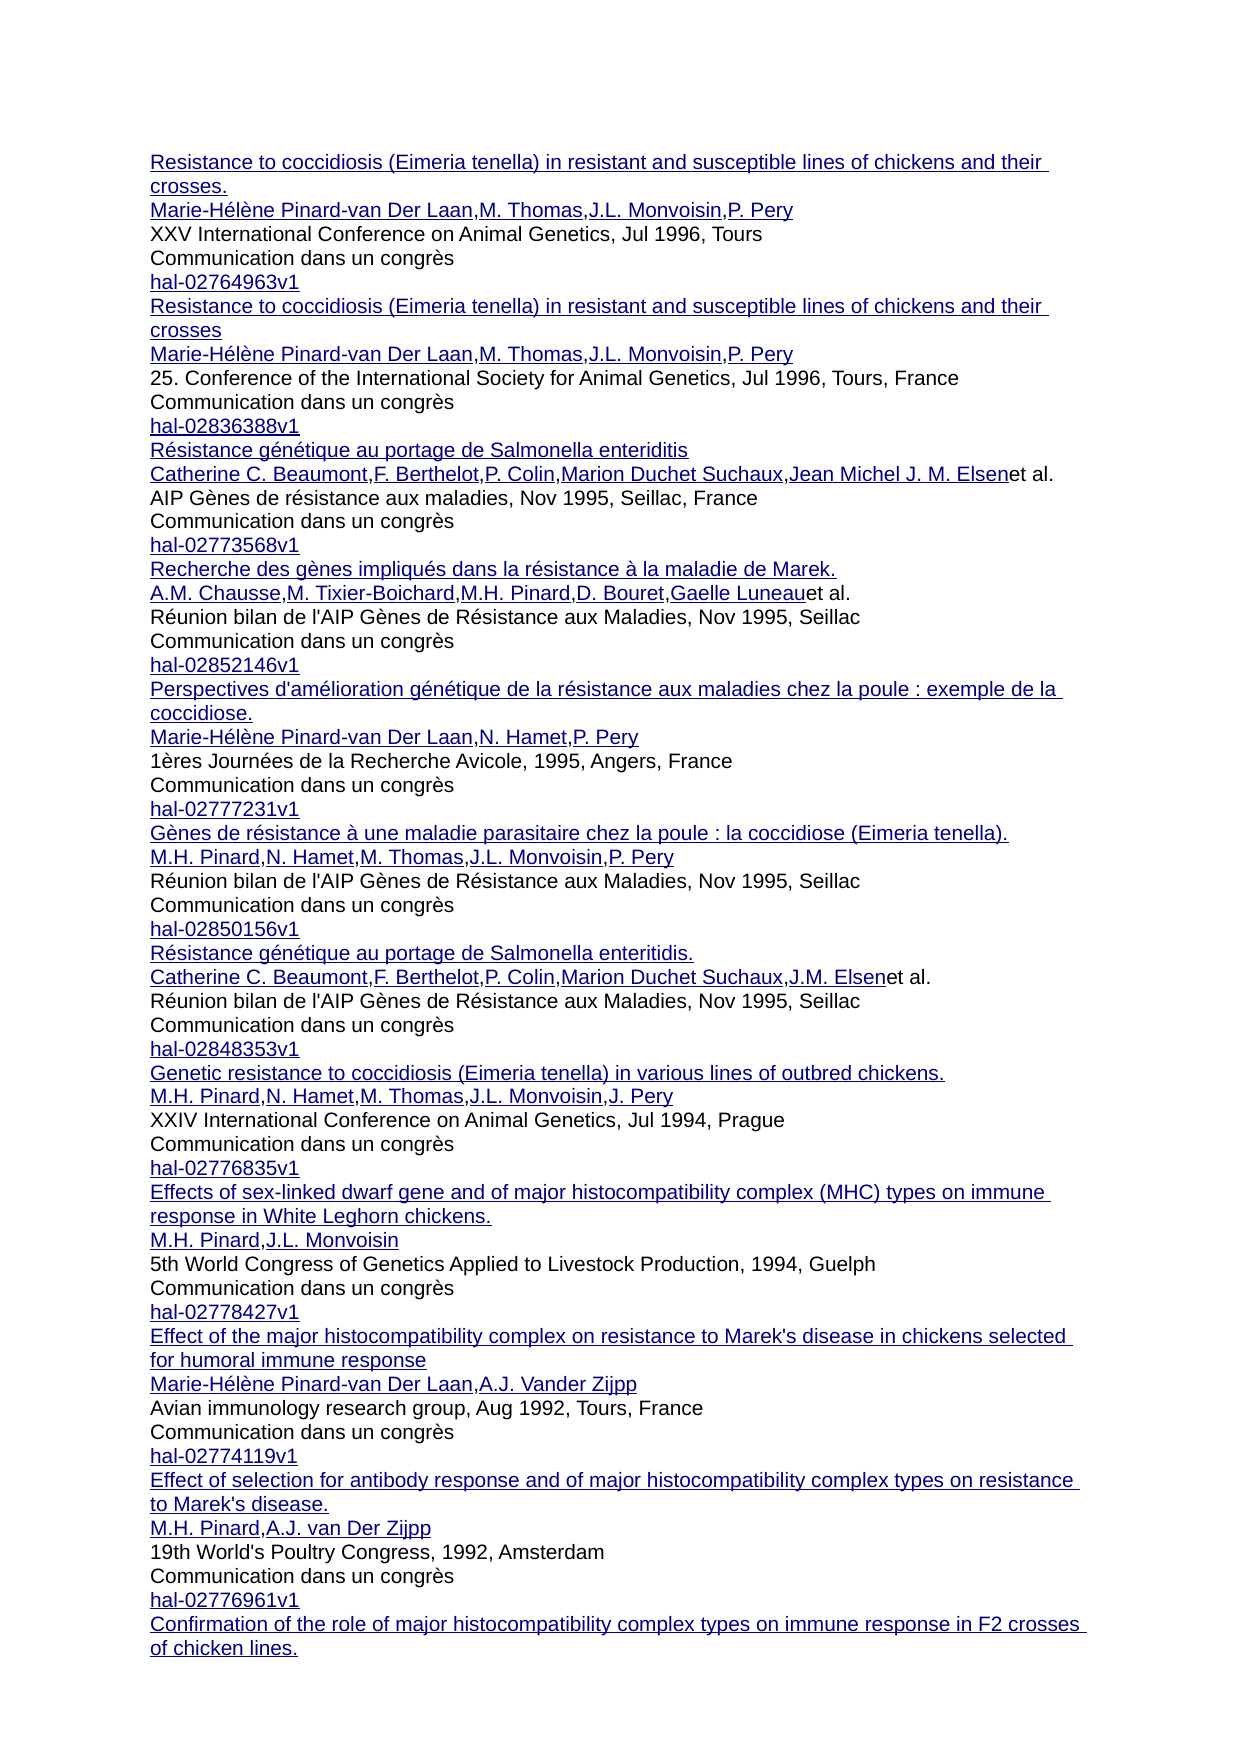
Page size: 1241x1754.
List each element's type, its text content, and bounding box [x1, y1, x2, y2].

table_cell Résistance génétique au portage de Salmonella enteriditis Catherine C. Beaumont,F. Berthelot,P. Colin,Marion Duchet Suchaux,Jean Michel J. M. Elsenet al. AIP Gènes de résistance aux maladies, Nov 1995, Seillac, France Communication dans un congrès hal-02773568v1 [150, 438, 1090, 557]
table_cell Resistance to coccidiosis (Eimeria tenella) in resistant and susceptible lines of chickens and their crosses Marie-Hélène Pinard-van Der Laan,M. Thomas,J.L. Monvoisin,P. Pery 25. Conference of the International Society for Animal Genetics, Jul 1996, Tours, France Communication dans un congrès hal-02836388v1 [150, 294, 1090, 437]
table_cell Recherche des gènes impliqués dans la résistance à la maladie de Marek. A.M. Chausse,M. Tixier-Boichard,M.H. Pinard,D. Bouret,Gaelle Luneauet al. Réunion bilan de l'AIP Gènes de Résistance aux Maladies, Nov 1995, Seillac Communication dans un congrès hal-02852146v1 [150, 557, 1090, 677]
table_cell Genetic resistance to coccidiosis (Eimeria tenella) in various lines of outbred chickens. M.H. Pinard,N. Hamet,M. Thomas,J.L. Monvoisin,J. Pery XXIV International Conference on Animal Genetics, Jul 1994, Prague Communication dans un congrès hal-02776835v1 [150, 1060, 1090, 1180]
table_cell Effect of selection for antibody response and of major histocompatibility complex types on resistance to Marek's disease. M.H. Pinard,A.J. van Der Zijpp 19th World's Poultry Congress, 1992, Amsterdam Communication dans un congrès hal-02776961v1 [150, 1468, 1090, 1611]
table_cell Effect of the major histocompatibility complex on resistance to Marek's disease in chickens selected for humoral immune response Marie-Hélène Pinard-van Der Laan,A.J. Vander Zijpp Avian immunology research group, Aug 1992, Tours, France Communication dans un congrès hal-02774119v1 [150, 1324, 1090, 1468]
table_cell Confirmation of the role of major histocompatibility complex types on immune response in F2 crosses of chicken lines. [150, 1611, 1090, 1659]
table_cell Effects of sex-linked dwarf gene and of major histocompatibility complex (MHC) types on immune response in White Leghorn chickens. M.H. Pinard,J.L. Monvoisin 5th World Congress of Genetics Applied to Livestock Production, 1994, Guelph Communication dans un congrès hal-02778427v1 [150, 1180, 1090, 1324]
table_cell Resistance to coccidiosis (Eimeria tenella) in resistant and susceptible lines of chickens and their crosses. Marie-Hélène Pinard-van Der Laan,M. Thomas,J.L. Monvoisin,P. Pery XXV International Conference on Animal Genetics, Jul 1996, Tours Communication dans un congrès hal-02764963v1 [150, 150, 1090, 294]
table_cell Perspectives d'amélioration génétique de la résistance aux maladies chez la poule : exemple de la coccidiose. Marie-Hélène Pinard-van Der Laan,N. Hamet,P. Pery 1ères Journées de la Recherche Avicole, 1995, Angers, France Communication dans un congrès hal-02777231v1 [150, 677, 1090, 821]
table_cell Gènes de résistance à une maladie parasitaire chez la poule : la coccidiose (Eimeria tenella). M.H. Pinard,N. Hamet,M. Thomas,J.L. Monvoisin,P. Pery Réunion bilan de l'AIP Gènes de Résistance aux Maladies, Nov 1995, Seillac Communication dans un congrès hal-02850156v1 [150, 821, 1090, 941]
table_cell Résistance génétique au portage de Salmonella enteritidis. Catherine C. Beaumont,F. Berthelot,P. Colin,Marion Duchet Suchaux,J.M. Elsenet al. Réunion bilan de l'AIP Gènes de Résistance aux Maladies, Nov 1995, Seillac Communication dans un congrès hal-02848353v1 [150, 941, 1090, 1060]
